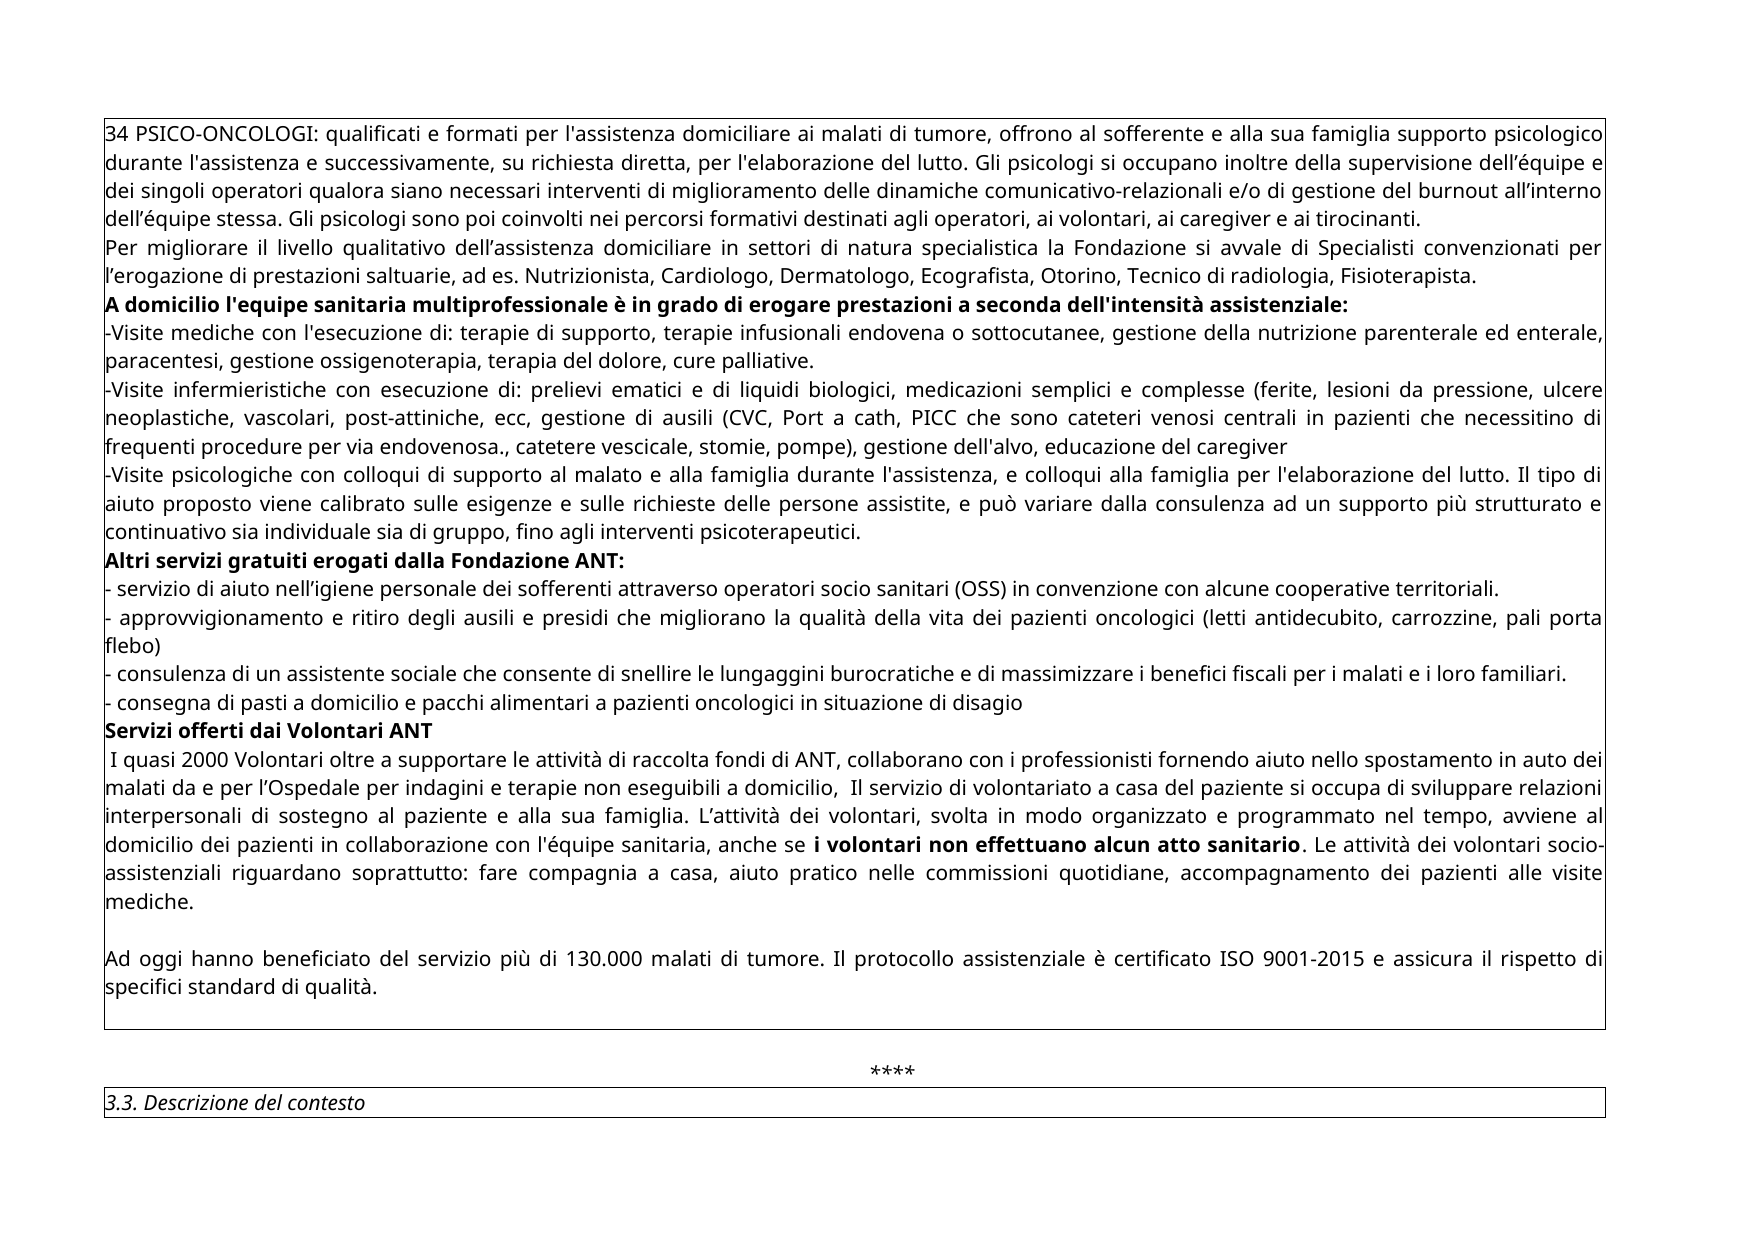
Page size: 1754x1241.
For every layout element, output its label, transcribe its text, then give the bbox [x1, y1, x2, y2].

text -Visite psicologiche con colloqui di supporto al malato e alla famiglia durante l'assistenza, e colloqui alla famiglia per l'elaborazione del lutto. Il tipo di aiuto proposto viene calibrato sulle esigenze e sulle richieste delle persone assistite, e può variare dalla consulenza ad un supporto più strutturato e continuativo sia individuale sia di gruppo, fino agli interventi psicoterapeutici. [105, 459, 1605, 545]
text 3.3. Descrizione del contesto [105, 1088, 1605, 1117]
text -Visite infermieristiche con esecuzione di: prelievi ematici e di liquidi biologici, medicazioni semplici e complesse (ferite, lesioni da pressione, ulcere neoplastiche, vascolari, post-attiniche, ecc, gestione di ausili (CVC, Port a cath, PICC che sono cateteri venosi centrali in pazienti che necessitino di frequenti procedure per via endovenosa., catetere vescicale, stomie, pompe), gestione dell'alvo, educazione del caregiver [105, 374, 1605, 459]
text Servizi offerti dai Volontari ANT [105, 715, 1605, 744]
text -Visite mediche con l'esecuzione di: terapie di supporto, terapie infusionali endovena o sottocutanee, gestione della nutrizione parenterale ed enterale, paracentesi, gestione ossigenoterapia, terapia del dolore, cure palliative. [105, 317, 1605, 374]
text Altri servizi gratuiti erogati dalla Fondazione ANT: [105, 545, 1605, 573]
text - servizio di aiuto nell’igiene personale dei sofferenti attraverso operatori socio sanitari (OSS) in convenzione con alcune cooperative territoriali. [105, 573, 1605, 602]
text - consulenza di un assistente sociale che consente di snellire le lungaggini burocratiche e di massimizzare i benefici fiscali per i malati e i loro familiari. [105, 658, 1605, 687]
text 34 PSICO-ONCOLOGI: qualificati e formati per l'assistenza domiciliare ai malati di tumore, offrono al sofferente e alla sua famiglia supporto psicologico durante l'assistenza e successivamente, su richiesta diretta, per l'elaborazione del lutto. Gli psicologi si occupano inoltre della supervisione dell’équipe e dei singoli operatori qualora siano necessari interventi di miglioramento delle dinamiche comunicativo-relazionali e/o di gestione del burnout all’interno dell’équipe stessa. Gli psicologi sono poi coinvolti nei percorsi formativi destinati agli operatori, ai volontari, ai caregiver e ai tirocinanti. [105, 119, 1605, 232]
text **** [178, 1059, 1606, 1087]
text Per migliorare il livello qualitativo dell’assistenza domiciliare in settori di natura specialistica la Fondazione si avvale di Specialisti convenzionati per l’erogazione di prestazioni saltuarie, ad es. Nutrizionista, Cardiologo, Dermatologo, Ecografista, Otorino, Tecnico di radiologia, Fisioterapista. [105, 232, 1605, 289]
text A domicilio l'equipe sanitaria multiprofessionale è in grado di erogare prestazioni a seconda dell'intensità assistenziale: [105, 289, 1605, 317]
text Ad oggi hanno beneficiato del servizio più di 130.000 malati di tumore. Il protocollo assistenziale è certificato ISO 9001-2015 e assicura il rispetto di specifici standard di qualità. [105, 943, 1605, 1001]
text I quasi 2000 Volontari oltre a supportare le attività di raccolta fondi di ANT, collaborano con i professionisti fornendo aiuto nello spostamento in auto dei malati da e per l’Ospedale per indagini e terapie non eseguibili a domicilio, Il servizio di volontariato a casa del paziente si occupa di sviluppare relazioni interpersonali di sostegno al paziente e alla sua famiglia. L’attività dei volontari, svolta in modo organizzato e programmato nel tempo, avviene al domicilio dei pazienti in collaborazione con l'équipe sanitaria, anche se i volontari non effettuano alcun atto sanitario. Le attività dei volontari socio-assistenziali riguardano soprattutto: fare compagnia a casa, aiuto pratico nelle commissioni quotidiane, accompagnamento dei pazienti alle visite mediche. [105, 744, 1605, 915]
text - consegna di pasti a domicilio e pacchi alimentari a pazienti oncologici in situazione di disagio [105, 687, 1605, 715]
text - approvvigionamento e ritiro degli ausili e presidi che migliorano la qualità della vita dei pazienti oncologici (letti antidecubito, carrozzine, pali porta flebo) [105, 602, 1605, 658]
